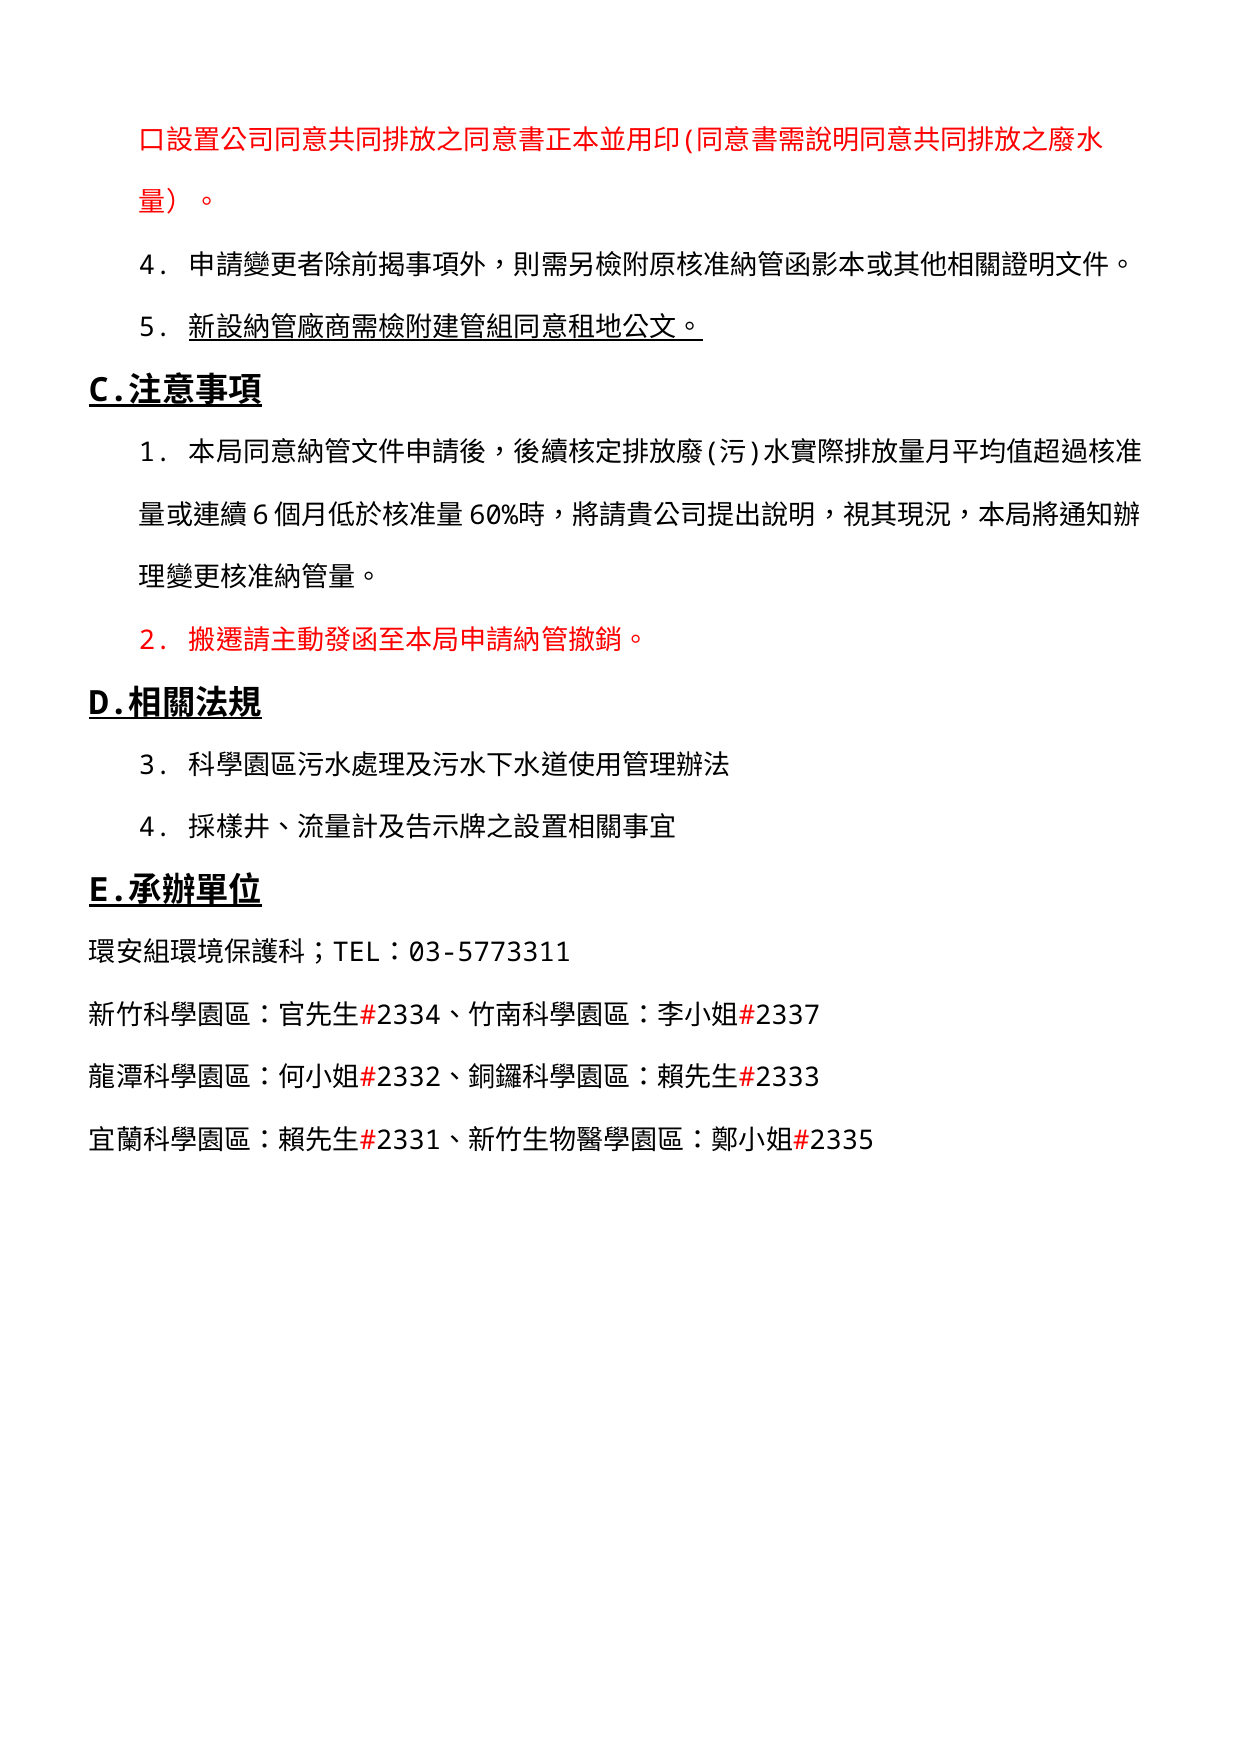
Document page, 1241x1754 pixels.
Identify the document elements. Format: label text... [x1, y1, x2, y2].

list 本局同意納管文件申請後，後續核定排放廢(污)水實際排放量月平均值超過核准量或連續6個月低於核准量60%時，將請貴公司提出說明，視其現況，本局將通知辦理變更核准納管量。 [139, 408, 1152, 596]
text 環安組環境保護科；TEL：03-5773311 [89, 908, 1152, 971]
text 新竹科學園區：官先生#2334、竹南科學園區：李小姐#2337 [89, 971, 1152, 1033]
list 採樣井、流量計及告示牌之設置相關事宜 [139, 783, 1152, 846]
text D.相關法規 [89, 658, 1152, 721]
text C.注意事項 [89, 346, 1152, 408]
list 搬遷請主動發函至本局申請納管撤銷。 [139, 596, 1152, 658]
text 龍潭科學園區：何小姐#2332、銅鑼科學園區：賴先生#2333 [89, 1033, 1152, 1096]
list 科學園區污水處理及污水下水道使用管理辦法 [139, 721, 1152, 783]
text E.承辦單位 [89, 846, 1152, 908]
list 新設納管廠商需檢附建管組同意租地公文。 [139, 283, 1152, 346]
text 宜蘭科學園區：賴先生#2331、新竹生物醫學園區：鄭小姐#2335 [89, 1096, 1152, 1158]
list 口設置公司同意共同排放之同意書正本並用印(同意書需說明同意共同排放之廢水量）。 [139, 96, 1152, 221]
list 申請變更者除前揭事項外，則需另檢附原核准納管函影本或其他相關證明文件。 [139, 221, 1152, 283]
